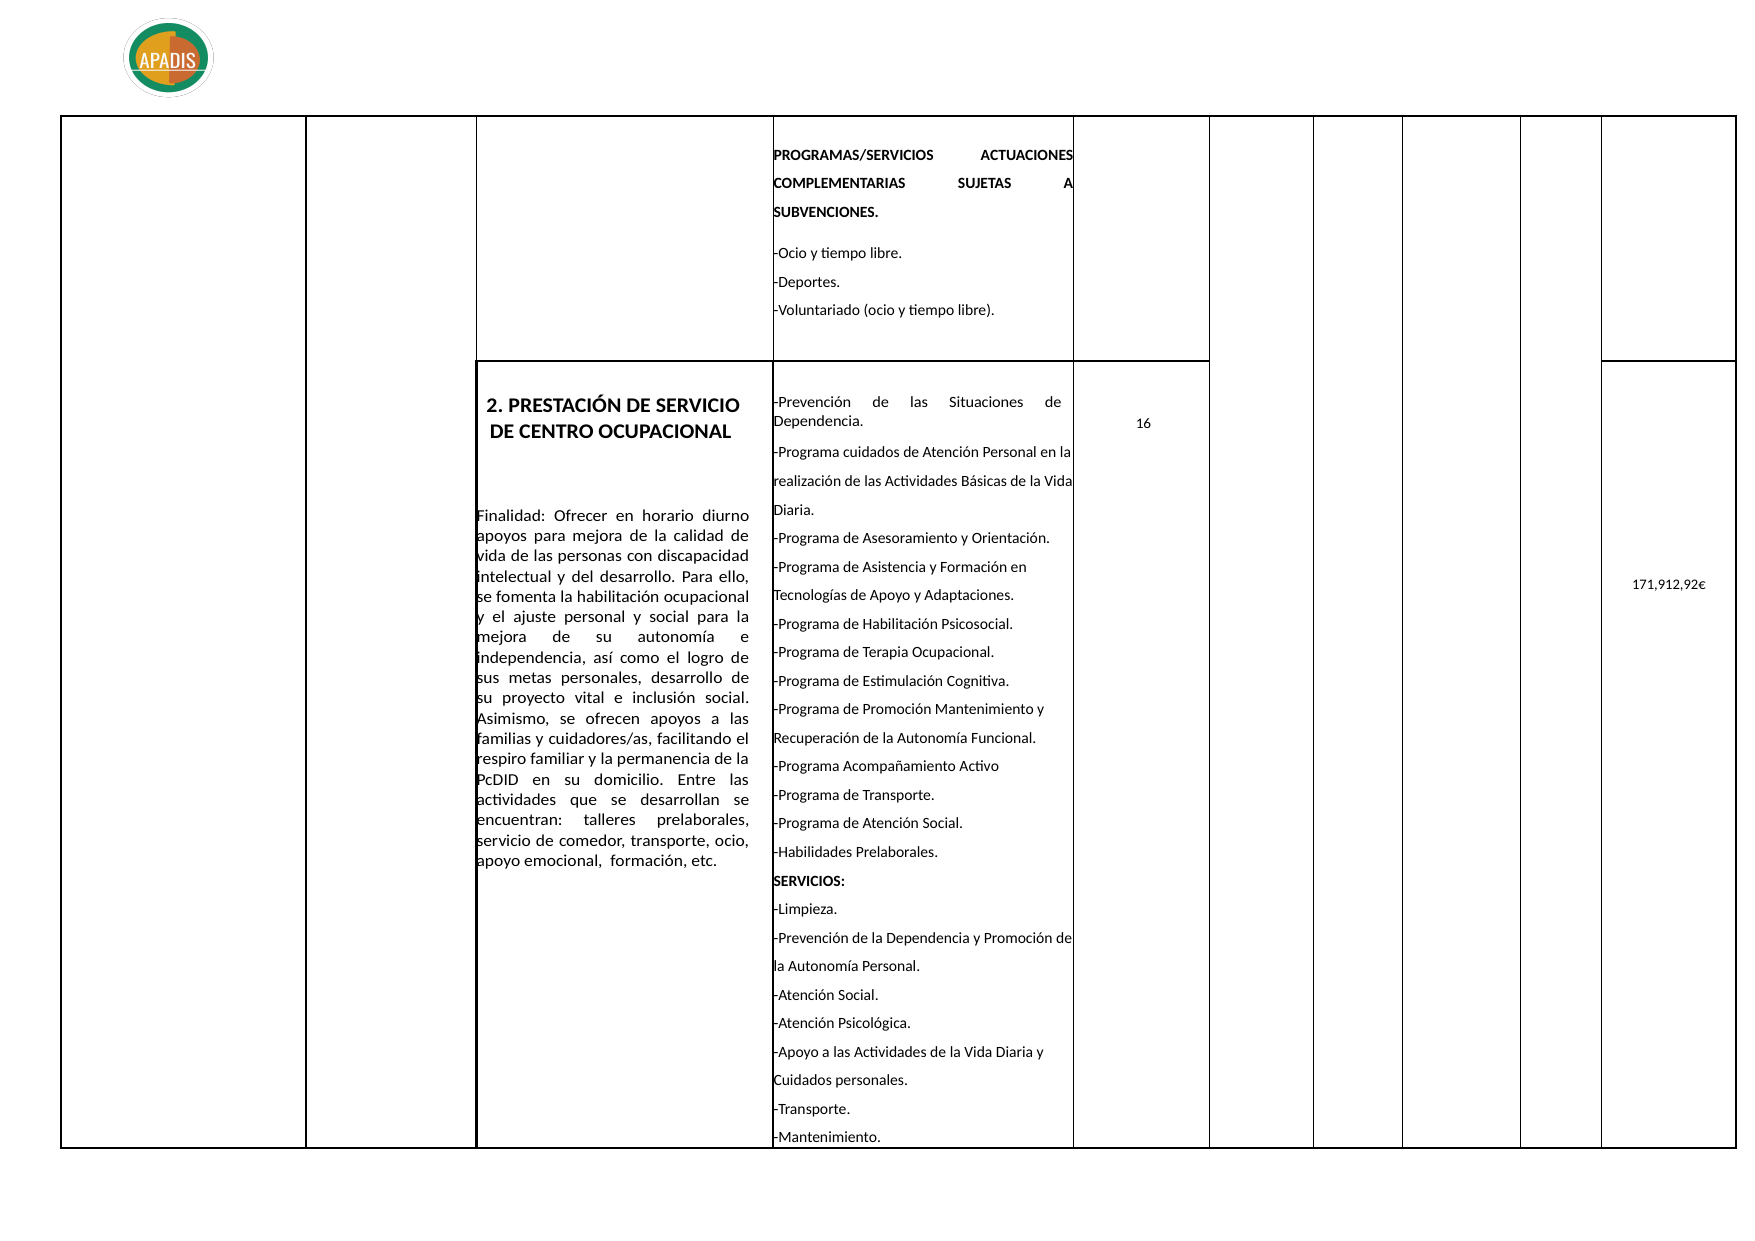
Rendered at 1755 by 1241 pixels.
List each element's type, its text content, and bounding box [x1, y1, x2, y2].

table_cell [62, 117, 305, 1147]
table_cell [477, 117, 773, 359]
table_cell [307, 117, 476, 1147]
table_cell [1403, 117, 1520, 1147]
table_cell [1314, 117, 1402, 1147]
table_cell [1210, 117, 1313, 1147]
table_cell [1521, 117, 1601, 1147]
table_cell [1074, 117, 1209, 359]
table_cell PROGRAMAS/SERVICIOS ACTUACIONES COMPLEMENTARIAS SUJETAS A SUBVENCIONES. -Ocio y tiempo libre. -Deportes. -Voluntariado (ocio y tiempo libre). [774, 117, 1073, 359]
picture [103, 0, 235, 116]
table_cell 171,912,92€ [1602, 362, 1735, 1147]
table_cell -Prevención de las Situaciones de Dependencia. -Programa cuidados de Atención Personal en la realización de las Actividades Básicas de la Vida Diaria. -Programa de Asesoramiento y Orientación. -Programa de Asistencia y Formación en Tecnologías de Apoyo y Adaptaciones. -Programa de Habilitación Psicosocial. -Programa de Terapia Ocupacional. -Programa de Estimulación Cognitiva. -Programa de Promoción Mantenimiento y Recuperación de la Autonomía Funcional. -Programa Acompañamiento Activo -Programa de Transporte. -Programa de Atención Social. -Habilidades Prelaborales. SERVICIOS: -Limpieza. -Prevención de la Dependencia y Promoción de la Autonomía Personal. -Atención Social. -Atención Psicológica. -Apoyo a las Actividades de la Vida Diaria y Cuidados personales. -Transporte. -Mantenimiento. [774, 362, 1073, 1147]
table_cell 2. PRESTACIÓN DE SERVICIO DE CENTRO OCUPACIONAL Finalidad: Ofrecer en horario diurno apoyos para mejora de la calidad de vida de las personas con discapacidad intelectual y del desarrollo. Para ello, se fomenta la habilitación ocupacional y el ajuste personal y social para la mejora de su autonomía e independencia, así como el logro de sus metas personales, desarrollo de su proyecto vital e inclusión social. Asimismo, se ofrecen apoyos a las familias y cuidadores/as, facilitando el respiro familiar y la permanencia de la PcDID en su domicilio. Entre las actividades que se desarrollan se encuentran: talleres prelaborales, servicio de comedor, transporte, ocio, apoyo emocional, formación, etc. [478, 362, 772, 1147]
table_cell [1602, 117, 1735, 359]
table_cell 16 [1074, 362, 1209, 1147]
